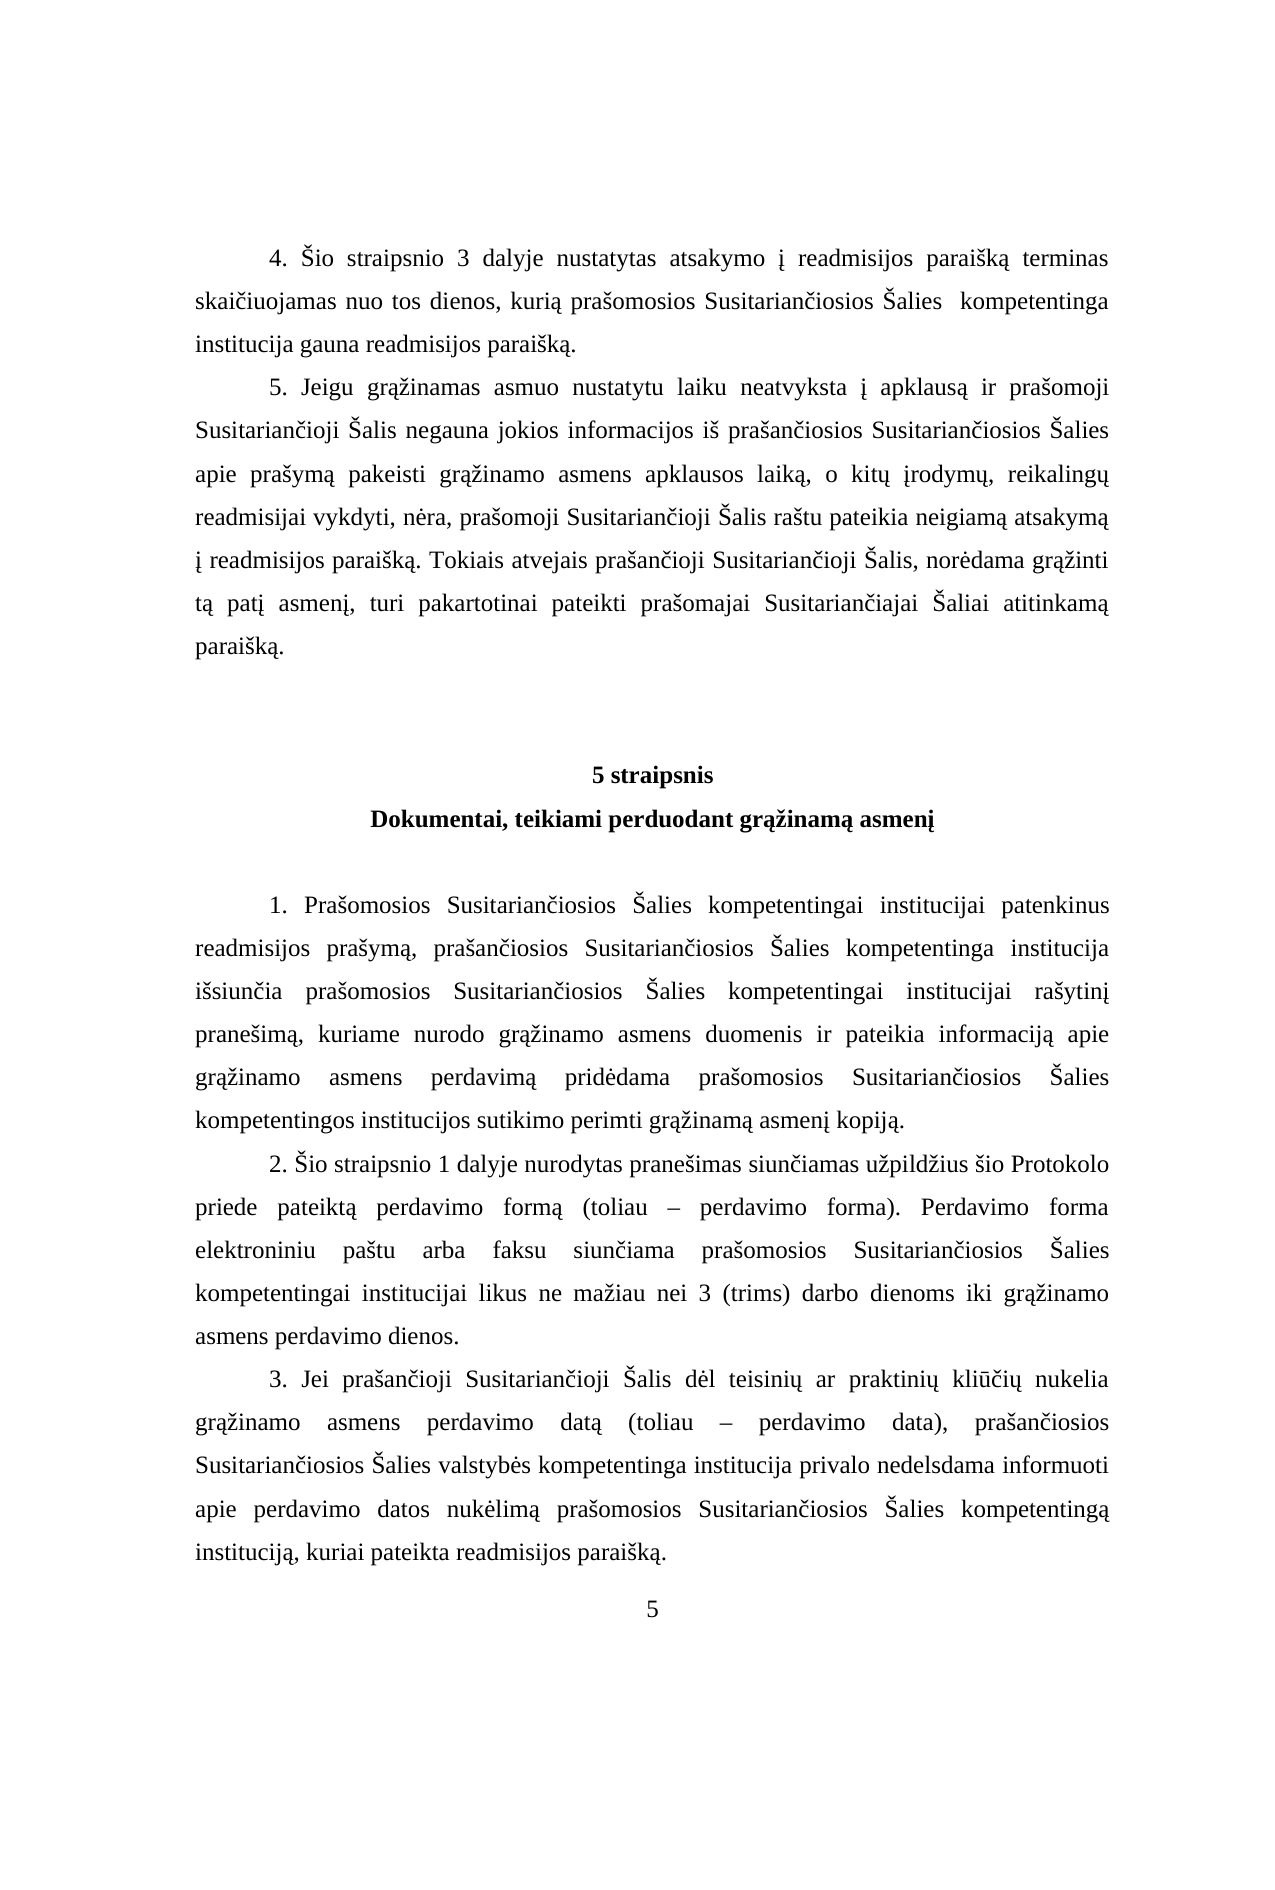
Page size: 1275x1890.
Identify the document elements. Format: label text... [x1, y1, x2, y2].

text 5. Jeigu grąžinamas asmuo nustatytu laiku neatvyksta į apklausą ir prašomoji Susitariančioji Šalis negauna jokios informacijos iš prašančiosios Susitariančiosios Šalies apie prašymą pakeisti grąžinamo asmens apklausos laiką, o kitų įrodymų, reikalingų readmisijai vykdyti, nėra, prašomoji Susitariančioji Šalis raštu pateikia neigiamą atsakymą į readmisijos paraišką. Tokiais atvejais prašančioji Susitariančioji Šalis, norėdama grąžinti tą patį asmenį, turi pakartotinai pateikti prašomajai Susitariančiajai Šaliai atitinkamą paraišką. [195, 372, 1110, 660]
text 2. Šio straipsnio 1 dalyje nurodytas pranešimas siunčiamas užpildžius šio Protokolo priede pateiktą perdavimo formą (toliau – perdavimo forma). Perdavimo forma elektroniniu paštu arba faksu siunčiama prašomosios Susitariančiosios Šalies kompetentingai institucijai likus ne mažiau nei 3 (trims) darbo dienoms iki grąžinamo asmens perdavimo dienos. [195, 1149, 1110, 1350]
text 4. Šio straipsnio 3 dalyje nustatytas atsakymo į readmisijos paraišką terminas skaičiuojamas nuo tos dienos, kurią prašomosios Susitariančiosios Šalies kompetentinga institucija gauna readmisijos paraišką. [195, 243, 1110, 358]
text 5 straipsnis [195, 761, 1110, 789]
text 3. Jei prašančioji Susitariančioji Šalis dėl teisinių ar praktinių kliūčių nukelia grąžinamo asmens perdavimo datą (toliau – perdavimo data), prašančiosios Susitariančiosios Šalies valstybės kompetentinga institucija privalo nedelsdama informuoti apie perdavimo datos nukėlimą prašomosios Susitariančiosios Šalies kompetentingą instituciją, kuriai pateikta readmisijos paraišką. [195, 1364, 1110, 1566]
text Dokumentai, teikiami perduodant grąžinamą asmenį [195, 804, 1110, 832]
text 1. Prašomosios Susitariančiosios Šalies kompetentingai institucijai patenkinus readmisijos prašymą, prašančiosios Susitariančiosios Šalies kompetentinga institucija išsiunčia prašomosios Susitariančiosios Šalies kompetentingai institucijai rašytinį pranešimą, kuriame nurodo grąžinamo asmens duomenis ir pateikia informaciją apie grąžinamo asmens perdavimą pridėdama prašomosios Susitariančiosios Šalies kompetentingos institucijos sutikimo perimti grąžinamą asmenį kopiją. [195, 890, 1110, 1134]
